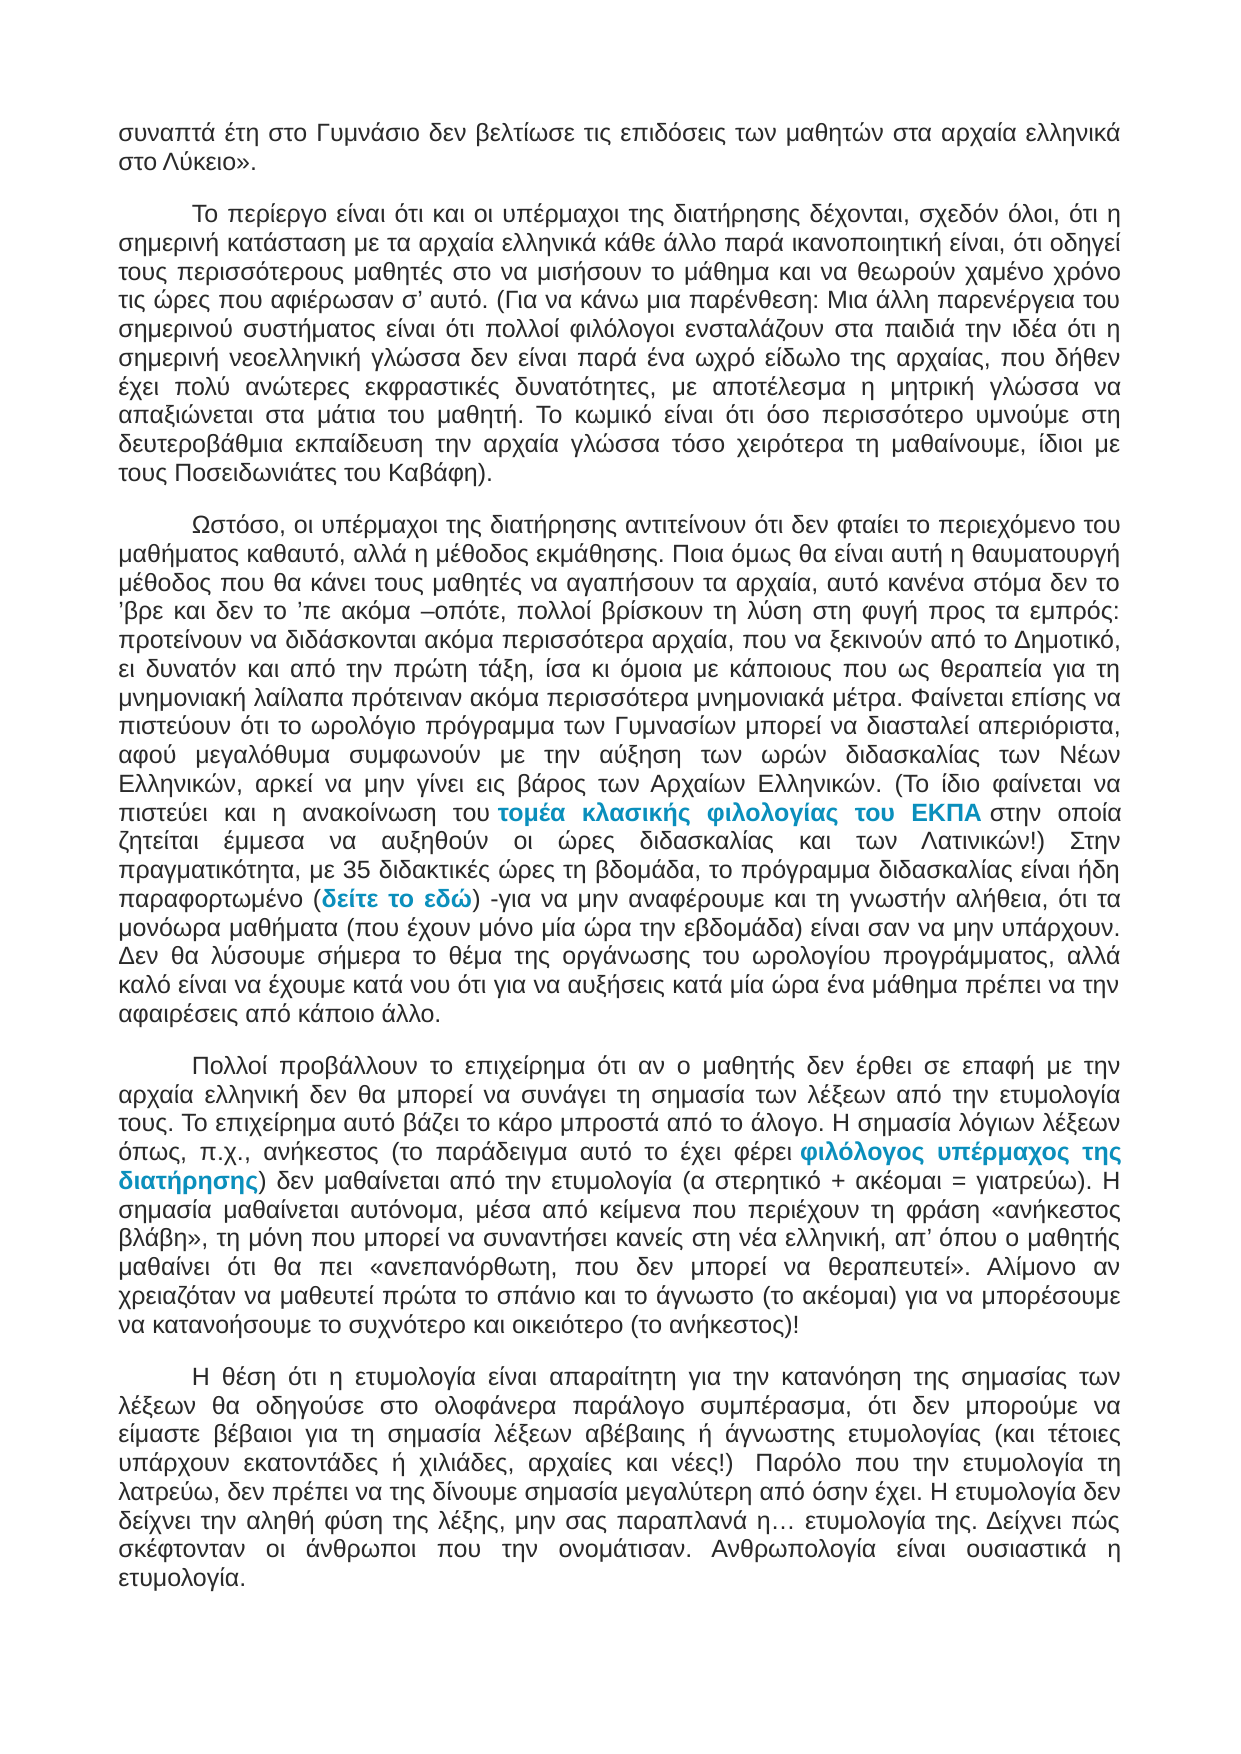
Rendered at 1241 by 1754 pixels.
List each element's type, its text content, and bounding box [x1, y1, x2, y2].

text Η θέση ότι η ετυμολογία είναι απαραίτητη για την κατανόηση της σημασίας των λέξεων θα οδηγούσε στο ολοφάνερα παράλογο συμπέρασμα, ότι δεν μπορούμε να είμαστε βέβαιοι για τη σημασία λέξεων αβέβαιης ή άγνωστης ετυμολογίας (και τέτοιες υπάρχουν εκατοντάδες ή χιλιάδες, αρχαίες και νέες!) Παρόλο που την ετυμολογία τη λατρεύω, δεν πρέπει να της δίνουμε σημασία μεγαλύτερη από όσην έχει. Η ετυμολογία δεν δείχνει την αληθή φύση της λέξης, μην σας παραπλανά η… ετυμολογία της. Δείχνει πώς σκέφτονταν οι άνθρωποι που την ονομάτισαν. Ανθρωπολογία είναι ουσιαστικά η ετυμολογία. [118, 1362, 1122, 1592]
text Πολλοί προβάλλουν το επιχείρημα ότι αν ο μαθητής δεν έρθει σε επαφή με την αρχαία ελληνική δεν θα μπορεί να συνάγει τη σημασία των λέξεων από την ετυμολογία τους. Το επιχείρημα αυτό βάζει το κάρο μπροστά από το άλογο. Η σημασία λόγιων λέξεων όπως, π.χ., ανήκεστος (το παράδειγμα αυτό το έχει φέρει φιλόλογος υπέρμαχος της διατήρησης) δεν μαθαίνεται από την ετυμολογία (α στερητικό + ακέομαι = γιατρεύω). Η σημασία μαθαίνεται αυτόνομα, μέσα από κείμενα που περιέχουν τη φράση «ανήκεστος βλάβη», τη μόνη που μπορεί να συναντήσει κανείς στη νέα ελληνική, απ’ όπου ο μαθητής μαθαίνει ότι θα πει «ανεπανόρθωτη, που δεν μπορεί να θεραπευτεί». Αλίμονο αν χρειαζόταν να μαθευτεί πρώτα το σπάνιο και το άγνωστο (το ακέομαι) για να μπορέσουμε να κατανοήσουμε το συχνότερο και οικειότερο (το ανήκεστος)! [118, 1051, 1122, 1338]
text Ωστόσο, οι υπέρμαχοι της διατήρησης αντιτείνουν ότι δεν φταίει το περιεχόμενο του μαθήματος καθαυτό, αλλά η μέθοδος εκμάθησης. Ποια όμως θα είναι αυτή η θαυματουργή μέθοδος που θα κάνει τους μαθητές να αγαπήσουν τα αρχαία, αυτό κανένα στόμα δεν το ’βρε και δεν το ’πε ακόμα –οπότε, πολλοί βρίσκουν τη λύση στη φυγή προς τα εμπρός: προτείνουν να διδάσκονται ακόμα περισσότερα αρχαία, που να ξεκινούν από το Δημοτικό, ει δυνατόν και από την πρώτη τάξη, ίσα κι όμοια με κάποιους που ως θεραπεία για τη μνημονιακή λαίλαπα πρότειναν ακόμα περισσότερα μνημονιακά μέτρα. Φαίνεται επίσης να πιστεύουν ότι το ωρολόγιο πρόγραμμα των Γυμνασίων μπορεί να διασταλεί απεριόριστα, αφού μεγαλόθυμα συμφωνούν με την αύξηση των ωρών διδασκαλίας των Νέων Ελληνικών, αρκεί να μην γίνει εις βάρος των Αρχαίων Ελληνικών. (Το ίδιο φαίνεται να πιστεύει και η ανακοίνωση του τομέα κλασικής φιλολογίας του ΕΚΠΑ στην οποία ζητείται έμμεσα να αυξηθούν οι ώρες διδασκαλίας και των Λατινικών!) Στην πραγματικότητα, με 35 διδακτικές ώρες τη βδομάδα, το πρόγραμμα διδασκαλίας είναι ήδη παραφορτωμένο (δείτε το εδώ) -για να μην αναφέρουμε και τη γνωστήν αλήθεια, ότι τα μονόωρα μαθήματα (που έχουν μόνο μία ώρα την εβδομάδα) είναι σαν να μην υπάρχουν. Δεν θα λύσουμε σήμερα το θέμα της οργάνωσης του ωρολογίου προγράμματος, αλλά καλό είναι να έχουμε κατά νου ότι για να αυξήσεις κατά μία ώρα ένα μάθημα πρέπει να την αφαιρέσεις από κάποιο άλλο. [118, 510, 1122, 1027]
text συναπτά έτη στο Γυμνάσιο δεν βελτίωσε τις επιδόσεις των μαθητών στα αρχαία ελληνικά στο Λύκειο». [118, 118, 1122, 176]
text Το περίεργο είναι ότι και οι υπέρμαχοι της διατήρησης δέχονται, σχεδόν όλοι, ότι η σημερινή κατάσταση με τα αρχαία ελληνικά κάθε άλλο παρά ικανοποιητική είναι, ότι οδηγεί τους περισσότερους μαθητές στο να μισήσουν το μάθημα και να θεωρούν χαμένο χρόνο τις ώρες που αφιέρωσαν σ’ αυτό. (Για να κάνω μια παρένθεση: Μια άλλη παρενέργεια του σημερινού συστήματος είναι ότι πολλοί φιλόλογοι ενσταλάζουν στα παιδιά την ιδέα ότι η σημερινή νεοελληνική γλώσσα δεν είναι παρά ένα ωχρό είδωλο της αρχαίας, που δήθεν έχει πολύ ανώτερες εκφραστικές δυνατότητες, με αποτέλεσμα η μητρική γλώσσα να απαξιώνεται στα μάτια του μαθητή. Το κωμικό είναι ότι όσο περισσότερο υμνούμε στη δευτεροβάθμια εκπαίδευση την αρχαία γλώσσα τόσο χειρότερα τη μαθαίνουμε, ίδιοι με τους Ποσειδωνιάτες του Καβάφη). [118, 199, 1122, 487]
